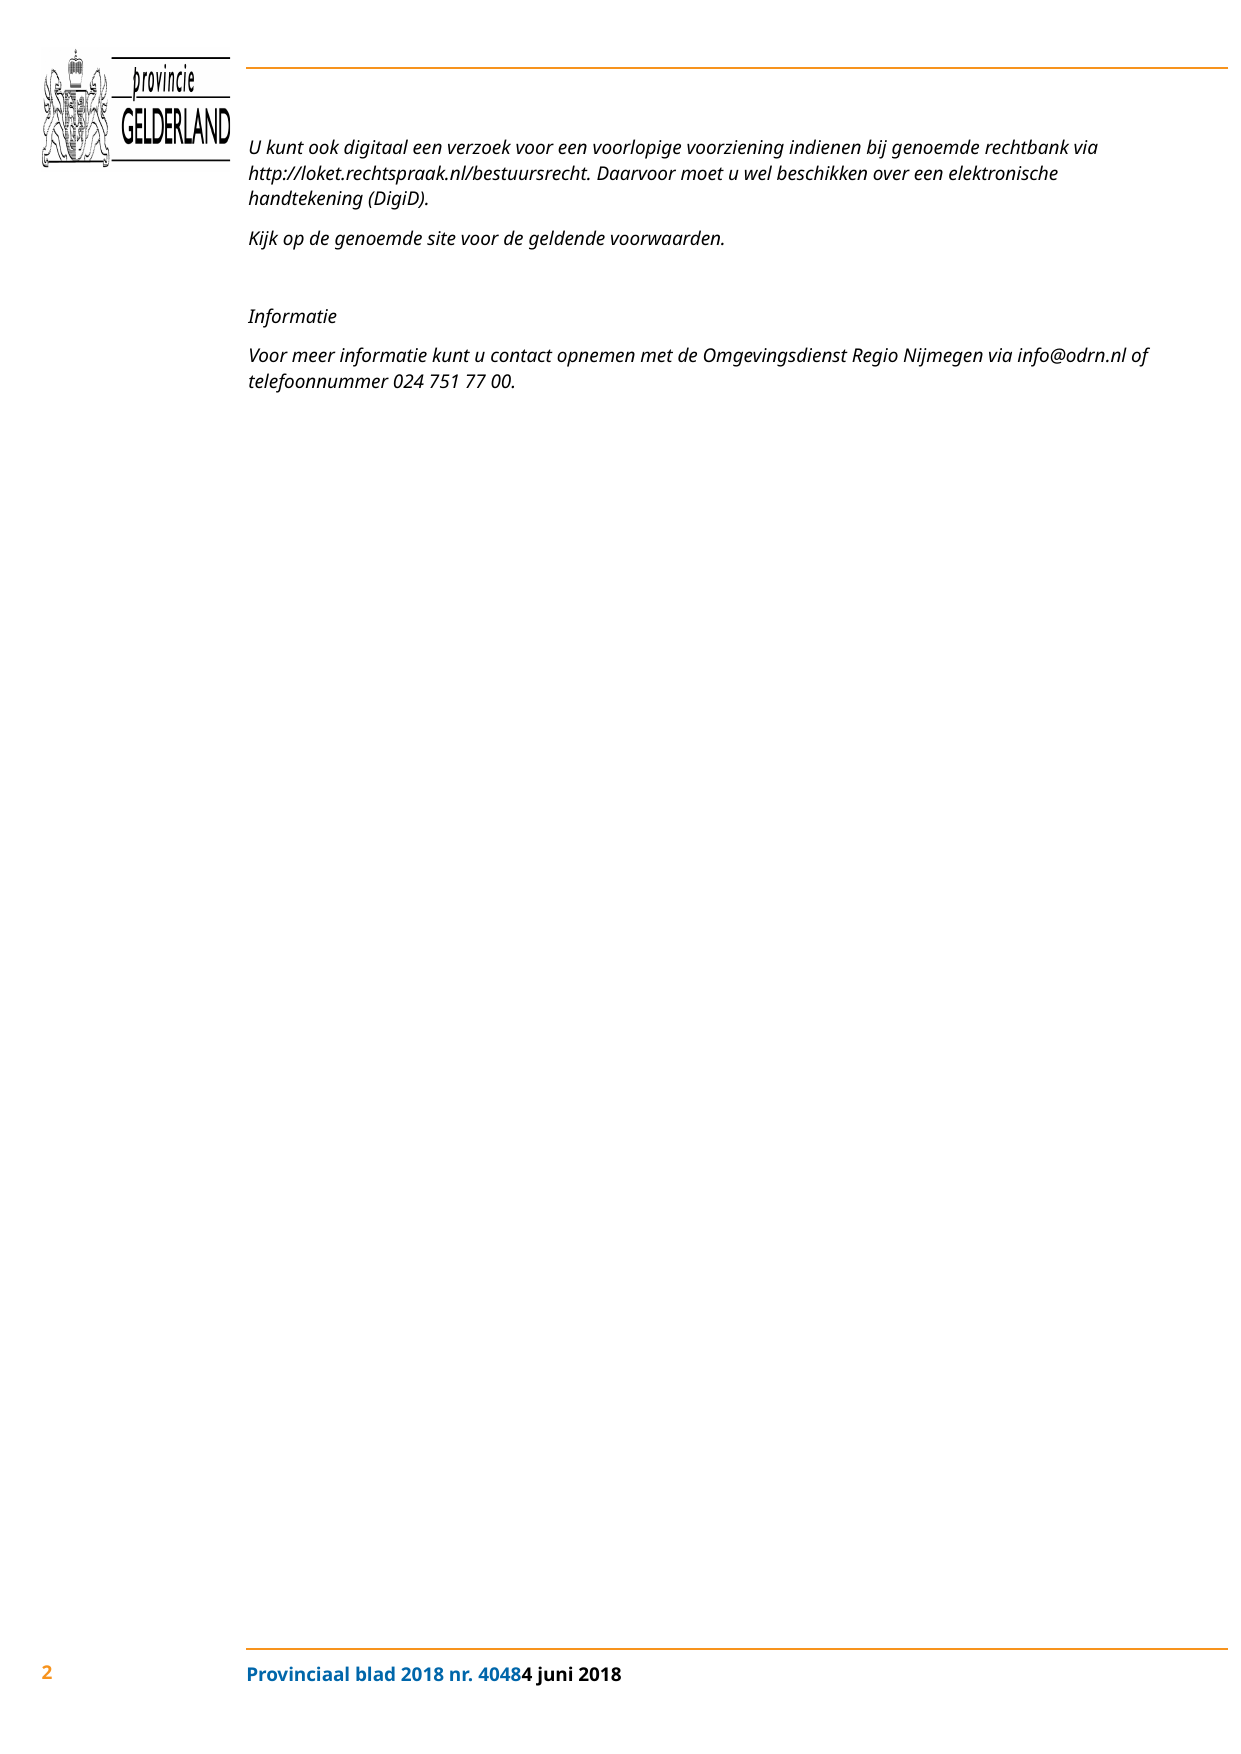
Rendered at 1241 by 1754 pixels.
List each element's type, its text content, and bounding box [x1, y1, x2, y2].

text U kunt ook digitaal een verzoek voor een voorlopige voorziening indienen bij genoemde rechtbank via http://loket.rechtspraak.nl/bestuursrecht. Daarvoor moet u wel beschikken over een elektronische handtekening (DigiD). [248, 134, 1152, 211]
text Kijk op de genoemde site voor de geldende voorwaarden. [248, 225, 1152, 251]
text Voor meer informatie kunt u contact opnemen met de Omgevingsdienst Regio Nijmegen via info@odrn.nl of telefoonnummer 024 751 77 00. [248, 343, 1152, 394]
text Informatie [248, 303, 1152, 329]
picture [41, 47, 231, 172]
